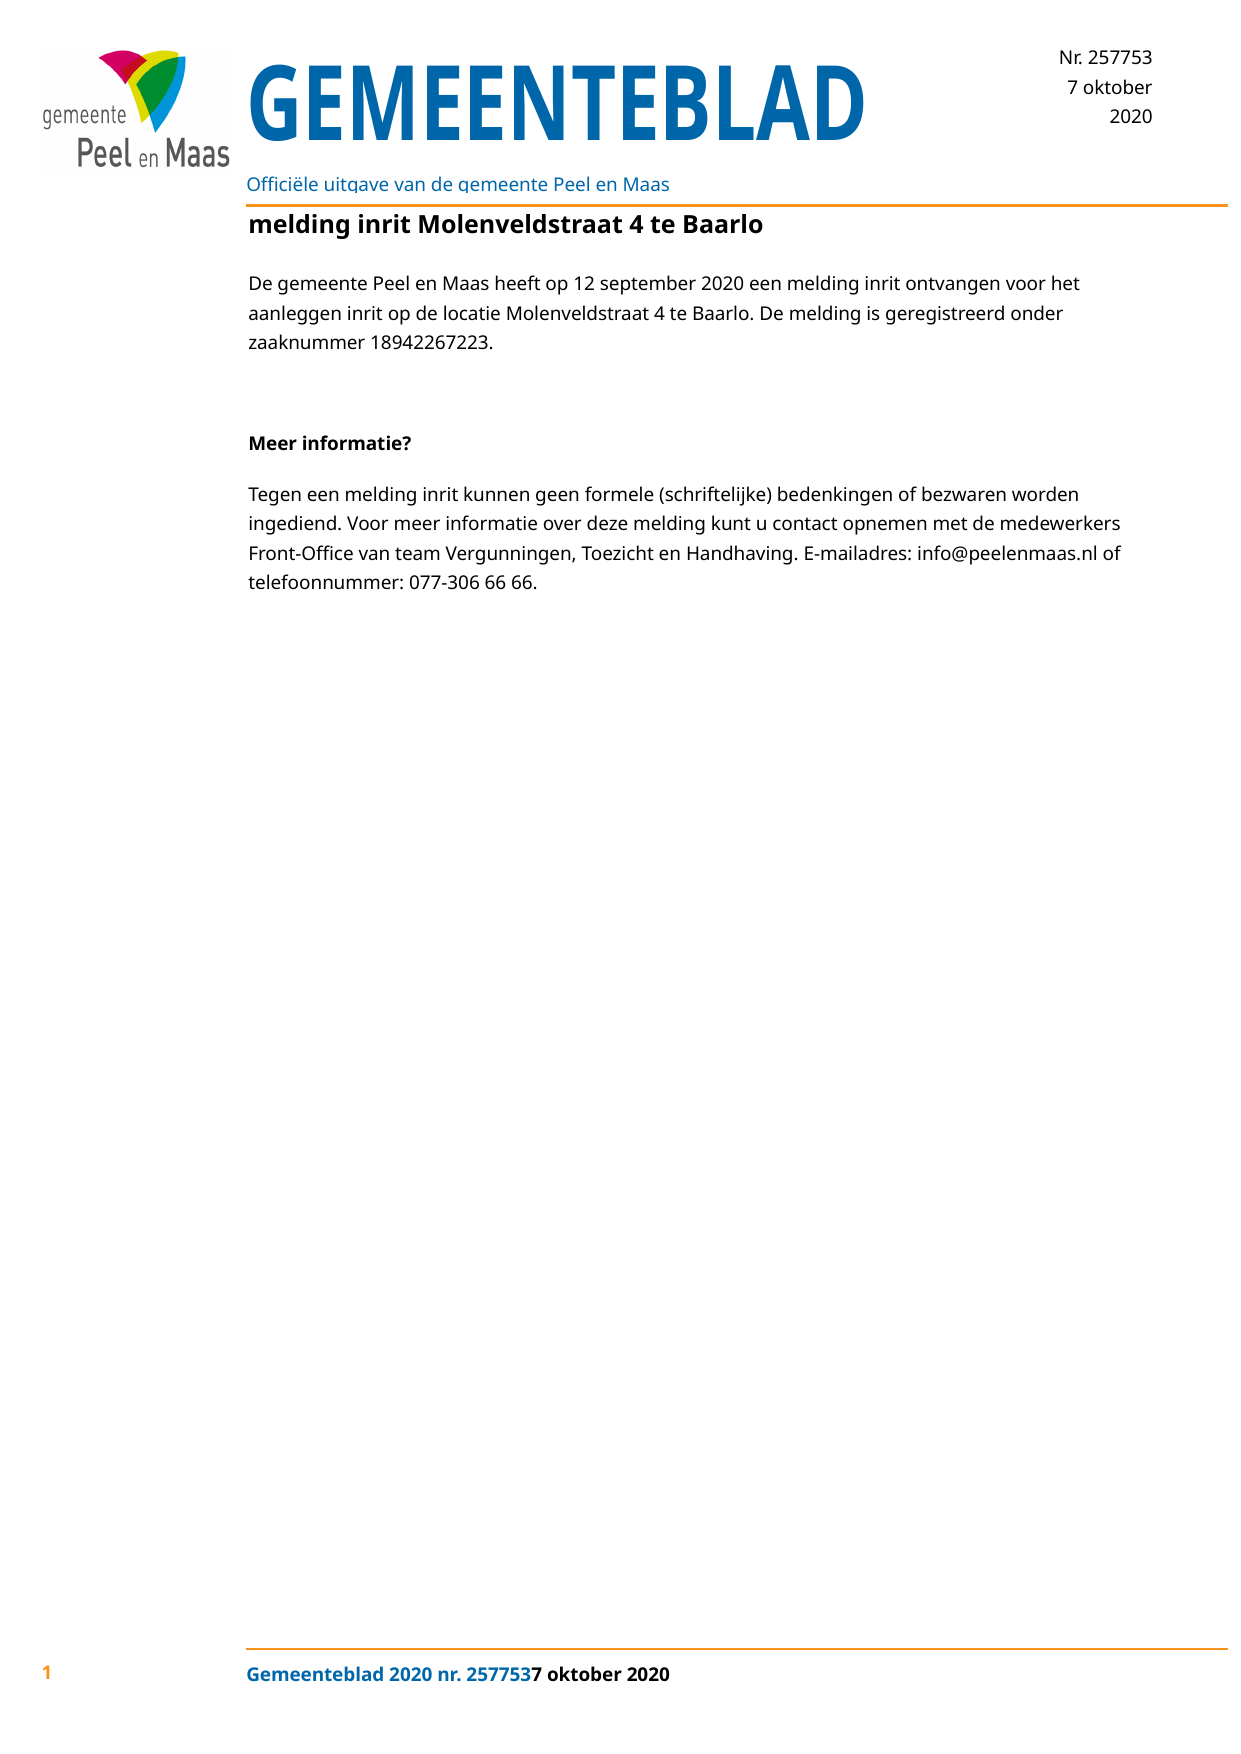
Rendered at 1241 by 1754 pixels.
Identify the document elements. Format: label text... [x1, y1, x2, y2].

picture [41, 47, 231, 172]
text Tegen een melding inrit kunnen geen formele (schriftelijke) bedenkingen of bezwaren worden ingediend. Voor meer informatie over deze melding kunt u contact opnemen met de medewerkers Front-Office van team Vergunningen, Toezicht en Handhaving. E-mailadres: info@peelenmaas.nl of telefoonnummer: 077-306 66 66. [248, 481, 1152, 595]
text De gemeente Peel en Maas heeft op 12 september 2020 een melding inrit ontvangen voor het aanleggen inrit op de locatie Molenveldstraat 4 te Baarlo. De melding is geregistreerd onder zaaknummer 18942267223. [248, 270, 1152, 355]
text Meer informatie? [248, 430, 1152, 456]
text melding inrit Molenveldstraat 4 te Baarlo [248, 207, 1152, 241]
